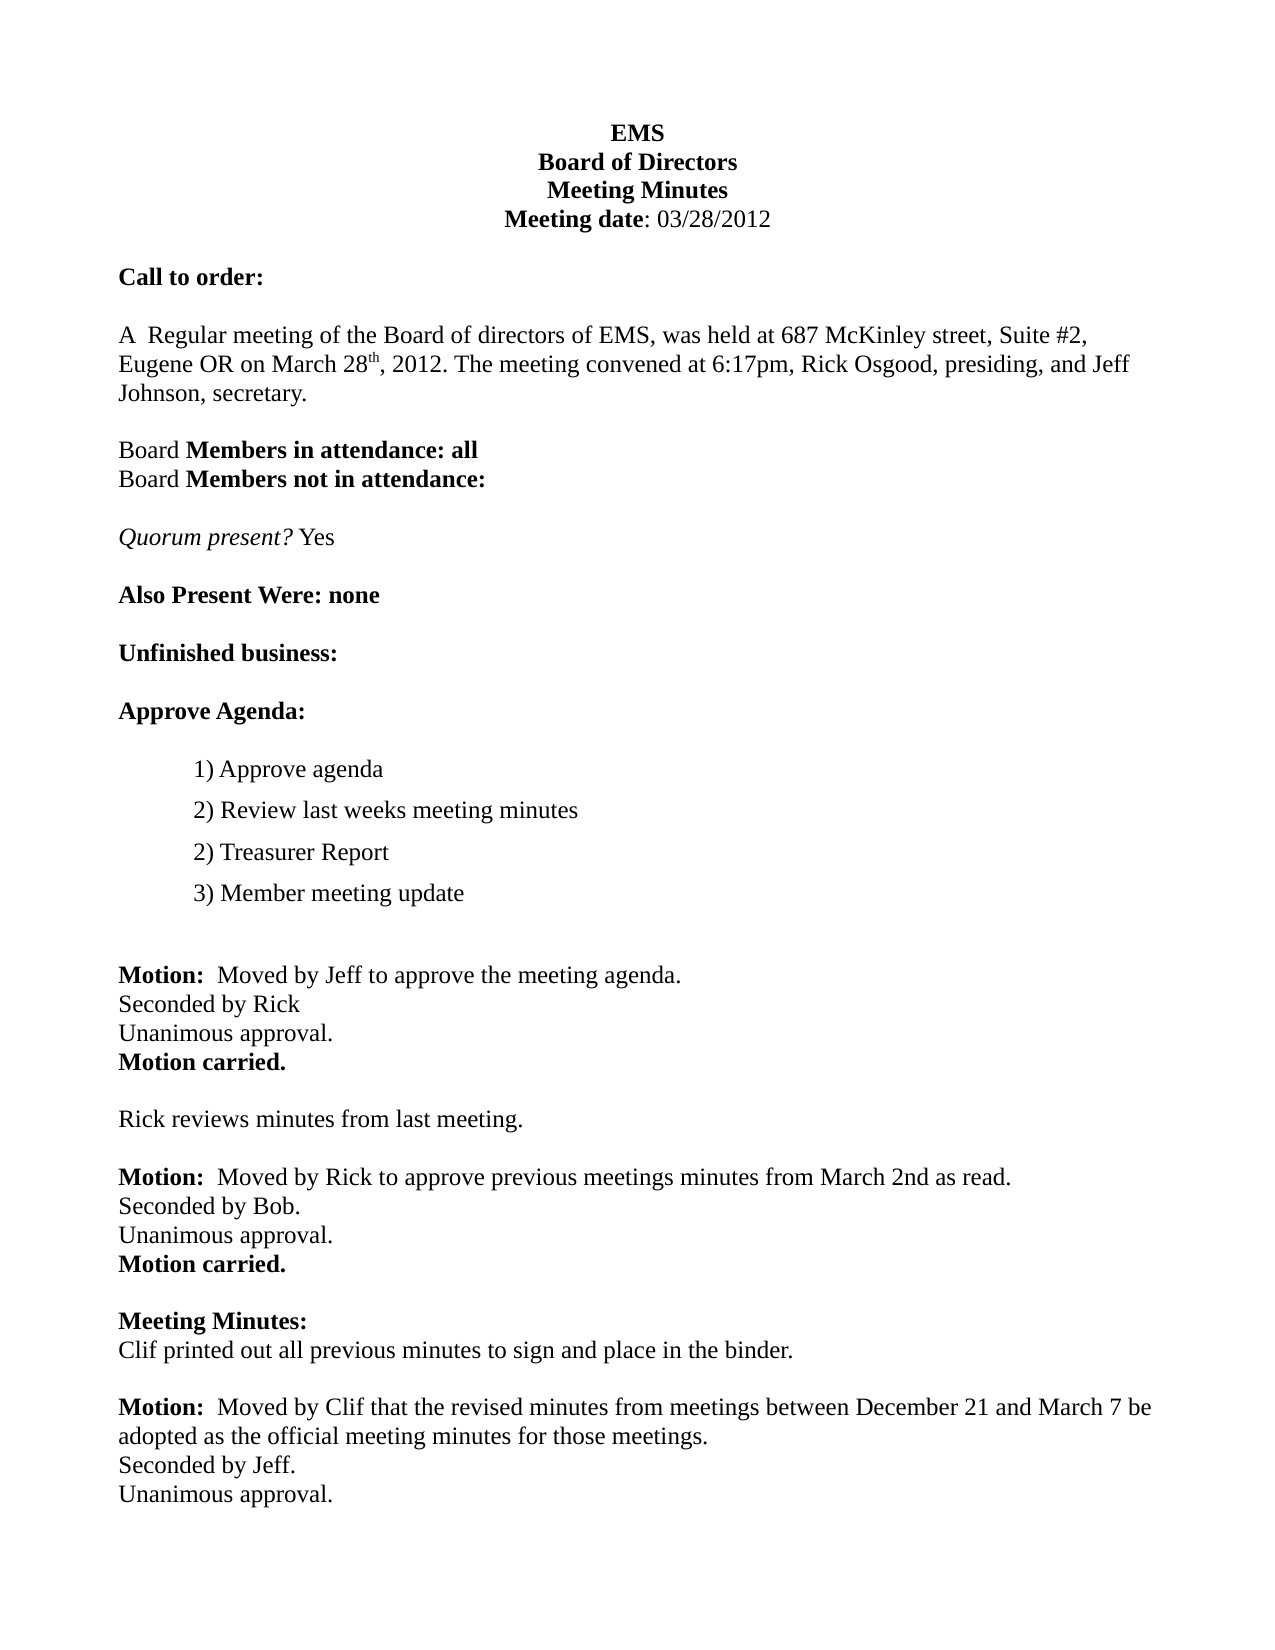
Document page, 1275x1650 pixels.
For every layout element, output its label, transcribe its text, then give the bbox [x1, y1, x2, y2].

text Unanimous approval. [118, 1479, 1157, 1507]
text Seconded by Jeff. [118, 1450, 1157, 1479]
list 3) Member meeting update [156, 878, 1157, 907]
list 2) Treasurer Report [156, 837, 1157, 866]
text Quorum present? Yes [118, 522, 1157, 551]
text Also Present Were: none [118, 580, 1157, 609]
text Rick reviews minutes from last meeting. [118, 1104, 1157, 1133]
text Motion carried. [118, 1047, 1157, 1076]
text Approve Agenda: [118, 696, 1157, 725]
text Seconded by Bob. [118, 1191, 1157, 1220]
text Board of Directors [118, 147, 1157, 176]
text EMS [118, 118, 1157, 147]
text Motion: Moved by Jeff to approve the meeting agenda. [118, 961, 1157, 989]
text A Regular meeting of the Board of directors of EMS, was held at 687 McKinley street, Suite #2, Eugene OR on March 28th, 2012. The meeting convened at 6:17pm, Rick Osgood, presiding, and Jeff Johnson, secretary. Board Members in attendance: all Board Members not in attendance: [118, 320, 1157, 493]
text Seconded by Rick [118, 989, 1157, 1018]
text Meeting Minutes Meeting date: 03/28/2012 [118, 176, 1157, 233]
text Meeting Minutes: [118, 1306, 1157, 1335]
text Motion: Moved by Clif that the revised minutes from meetings between December 21 and March 7 be adopted as the official meeting minutes for those meetings. [118, 1392, 1157, 1450]
text 2) Review last weeks meeting minutes [118, 796, 1157, 824]
text Unanimous approval. [118, 1220, 1157, 1249]
text Motion: Moved by Rick to approve previous meetings minutes from March 2nd as read. [118, 1162, 1157, 1191]
text Motion carried. [118, 1249, 1157, 1277]
text Clif printed out all previous minutes to sign and place in the binder. [118, 1335, 1157, 1364]
list 1) Approve agenda [156, 754, 1157, 783]
text Call to order: [118, 262, 1157, 291]
text Unfinished business: [118, 638, 1157, 667]
text Unanimous approval. [118, 1018, 1157, 1047]
